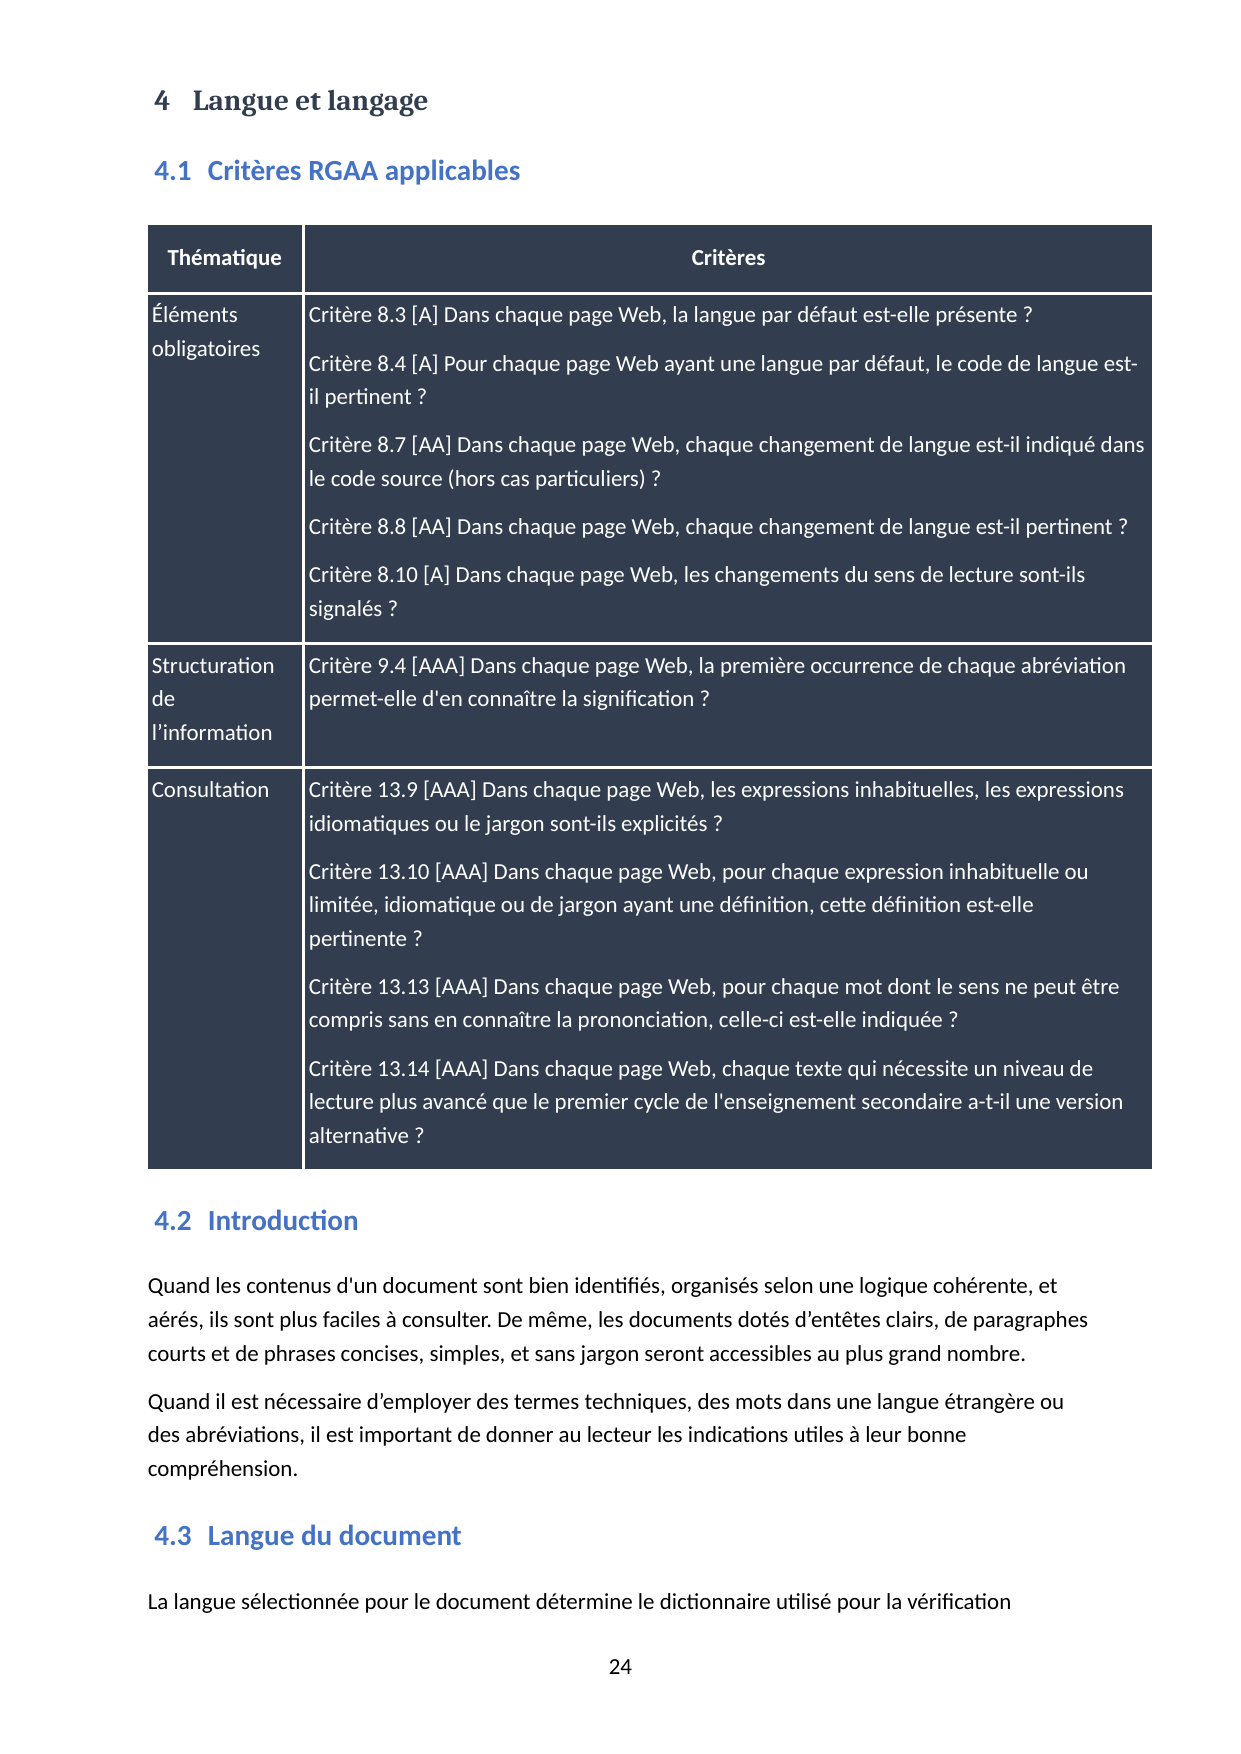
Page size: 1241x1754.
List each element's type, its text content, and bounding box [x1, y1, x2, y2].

subtitle Critères RGAA applicables [148, 152, 1093, 188]
table_cell Éléments obligatoires [148, 295, 302, 642]
text Quand les contenus d'un document sont bien identifiés, organisés selon une logique cohérente, et aérés, ils sont plus faciles à consulter. De même, les documents dotés d’entêtes clairs, de paragraphes courts et de phrases concises, simples, et sans jargon seront accessibles au plus grand nombre. [148, 1272, 1093, 1367]
subtitle Introduction [148, 1202, 1093, 1237]
table_cell Critère 9.4 [AAA] Dans chaque page Web, la première occurrence de chaque abréviation permet-elle d'en connaître la signification ? [305, 645, 1152, 766]
text La langue sélectionnée pour le document détermine le dictionnaire utilisé pour la vérification [148, 1587, 1093, 1615]
subtitle Langue et langage [148, 84, 1093, 118]
table_cell Critère 13.9 [AAA] Dans chaque page Web, les expressions inhabituelles, les expressions idiomatiques ou le jargon sont-ils explicités ? Critère 13.10 [AAA] Dans chaque page Web, pour chaque expression inhabituelle ou limitée, idiomatique ou de jargon ayant une définition, cette définition est-elle pertinente ? Critère 13.13 [AAA] Dans chaque page Web, pour chaque mot dont le sens ne peut être compris sans en connaître la prononciation, celle-ci est-elle indiquée ? Critère 13.14 [AAA] Dans chaque page Web, chaque texte qui nécessite un niveau de lecture plus avancé que le premier cycle de l'enseignement secondaire a-t-il une version alternative ? [305, 769, 1152, 1169]
table_header Thématique [148, 225, 302, 292]
text Quand il est nécessaire d’employer des termes techniques, des mots dans une langue étrangère ou des abréviations, il est important de donner au lecteur les indications utiles à leur bonne compréhension. [148, 1387, 1093, 1482]
subtitle Langue du document [148, 1517, 1093, 1552]
table_cell Critère 8.3 [A] Dans chaque page Web, la langue par défaut est-elle présente ? Critère 8.4 [A] Pour chaque page Web ayant une langue par défaut, le code de langue est-il pertinent ? Critère 8.7 [AA] Dans chaque page Web, chaque changement de langue est-il indiqué dans le code source (hors cas particuliers) ? Critère 8.8 [AA] Dans chaque page Web, chaque changement de langue est-il pertinent ? Critère 8.10 [A] Dans chaque page Web, les changements du sens de lecture sont-ils signalés ? [305, 295, 1152, 642]
table_cell Consultation [148, 769, 302, 1169]
table_cell Structuration de l’information [148, 645, 302, 766]
table_header Critères [305, 225, 1152, 292]
